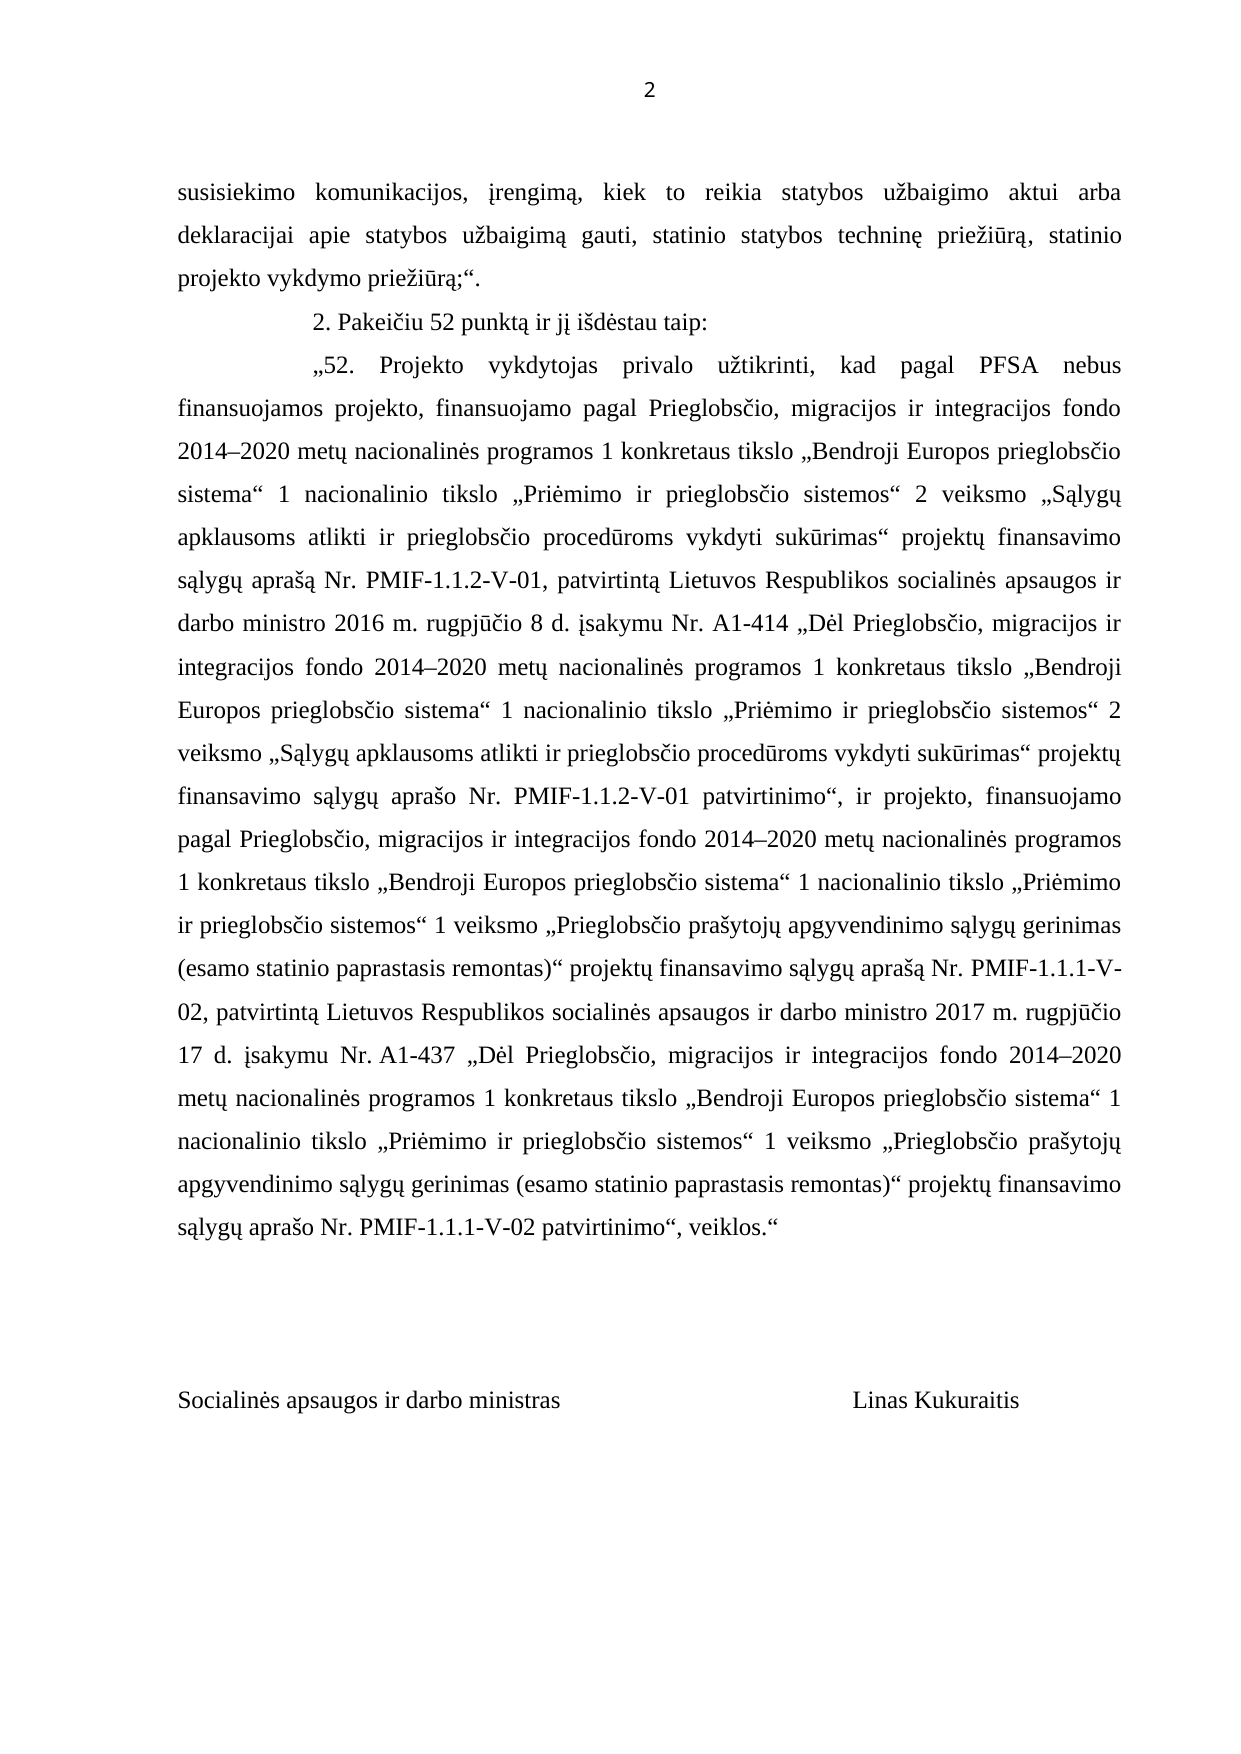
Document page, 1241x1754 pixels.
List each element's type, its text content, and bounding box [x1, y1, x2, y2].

text Socialinės apsaugos ir darbo ministras Linas Kukuraitis [177, 1385, 1122, 1413]
text „52. Projekto vykdytojas privalo užtikrinti, kad pagal PFSA nebus finansuojamos projekto, finansuojamo pagal Prieglobsčio, migracijos ir integracijos fondo 2014–2020 metų nacionalinės programos 1 konkretaus tikslo „Bendroji Europos prieglobsčio sistema“ 1 nacionalinio tikslo „Priėmimo ir prieglobsčio sistemos“ 2 veiksmo „Sąlygų apklausoms atlikti ir prieglobsčio procedūroms vykdyti sukūrimas“ projektų finansavimo sąlygų aprašą Nr. PMIF-1.1.2-V-01, patvirtintą Lietuvos Respublikos socialinės apsaugos ir darbo ministro 2016 m. rugpjūčio 8 d. įsakymu Nr. A1-414 „Dėl Prieglobsčio, migracijos ir integracijos fondo 2014–2020 metų nacionalinės programos 1 konkretaus tikslo „Bendroji Europos prieglobsčio sistema“ 1 nacionalinio tikslo „Priėmimo ir prieglobsčio sistemos“ 2 veiksmo „Sąlygų apklausoms atlikti ir prieglobsčio procedūroms vykdyti sukūrimas“ projektų finansavimo sąlygų aprašo Nr. PMIF-1.1.2-V-01 patvirtinimo“, ir projekto, finansuojamo pagal Prieglobsčio, migracijos ir integracijos fondo 2014–2020 metų nacionalinės programos 1 konkretaus tikslo „Bendroji Europos prieglobsčio sistema“ 1 nacionalinio tikslo „Priėmimo ir prieglobsčio sistemos“ 1 veiksmo „Prieglobsčio prašytojų apgyvendinimo sąlygų gerinimas (esamo statinio paprastasis remontas)“ projektų finansavimo sąlygų aprašą Nr. PMIF-1.1.1-V-02, patvirtintą Lietuvos Respublikos socialinės apsaugos ir darbo ministro 2017 m. rugpjūčio 17 d. įsakymu Nr. A1-437 „Dėl Prieglobsčio, migracijos ir integracijos fondo 2014–2020 metų nacionalinės programos 1 konkretaus tikslo „Bendroji Europos prieglobsčio sistema“ 1 nacionalinio tikslo „Priėmimo ir prieglobsčio sistemos“ 1 veiksmo „Prieglobsčio prašytojų apgyvendinimo sąlygų gerinimas (esamo statinio paprastasis remontas)“ projektų finansavimo sąlygų aprašo Nr. PMIF-1.1.1-V-02 patvirtinimo“, veiklos.“ [177, 350, 1122, 1241]
text susisiekimo komunikacijos, įrengimą, kiek to reikia statybos užbaigimo aktui arba deklaracijai apie statybos užbaigimą gauti, statinio statybos techninę priežiūrą, statinio projekto vykdymo priežiūrą;“. [177, 177, 1122, 292]
text 2. Pakeičiu 52 punktą ir jį išdėstau taip: [177, 307, 1122, 335]
